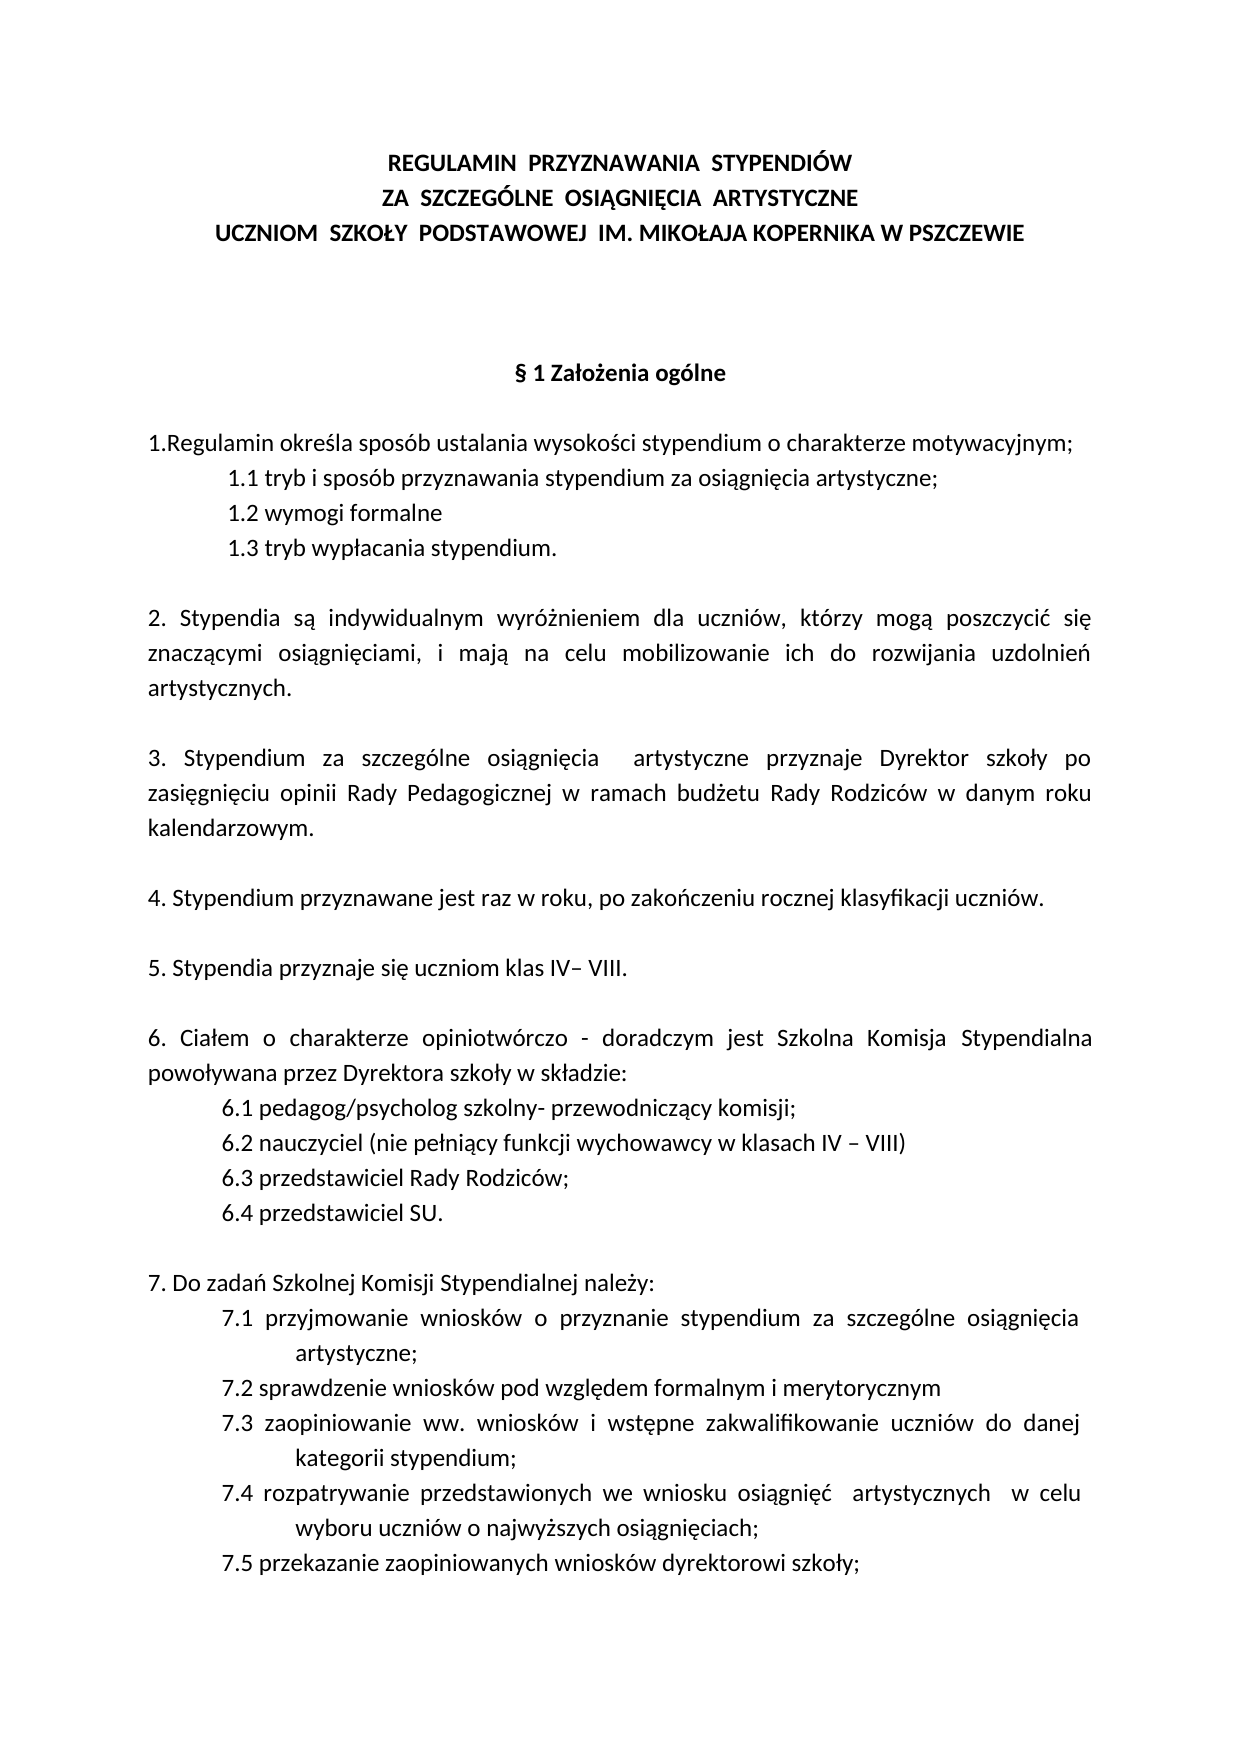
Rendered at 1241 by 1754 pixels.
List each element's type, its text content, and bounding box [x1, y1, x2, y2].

text 3. Stypendium za szczególne osiągnięcia artystyczne przyznaje Dyrektor szkoły po zasięgnięciu opinii Rady Pedagogicznej w ramach budżetu Rady Rodziców w danym roku kalendarzowym. [148, 743, 1093, 843]
text 1.1 tryb i sposób przyznawania stypendium za osiągnięcia artystyczne; [148, 463, 1093, 493]
text 6.1 pedagog/psycholog szkolny- przewodniczący komisji; [221, 1093, 1093, 1123]
text 7. Do zadań Szkolnej Komisji Stypendialnej należy: [148, 1268, 1093, 1298]
text 7.3 zaopiniowanie ww. wniosków i wstępne zakwalifikowanie uczniów do danej kategorii stypendium; [148, 1408, 1093, 1473]
text ZA SZCZEGÓLNE OSIĄGNIĘCIA ARTYSTYCZNE [148, 183, 1093, 213]
text 6.3 przedstawiciel Rady Rodziców; [148, 1163, 1093, 1193]
text 6.2 nauczyciel (nie pełniący funkcji wychowawcy w klasach IV – VIII) [148, 1128, 1093, 1158]
text 6.4 przedstawiciel SU. [148, 1198, 1093, 1228]
text 7.4 rozpatrywanie przedstawionych we wniosku osiągnięć artystycznych w celu wyboru uczniów o najwyższych osiągnięciach; [148, 1478, 1093, 1543]
text 7.5 przekazanie zaopiniowanych wniosków dyrektorowi szkoły; [148, 1548, 1093, 1578]
text 1.2 wymogi formalne [148, 498, 1093, 528]
text 1.3 tryb wypłacania stypendium. [148, 533, 1093, 563]
text REGULAMIN PRZYZNAWANIA STYPENDIÓW [148, 148, 1093, 178]
text 7.2 sprawdzenie wniosków pod względem formalnym i merytorycznym [148, 1373, 1093, 1403]
text 5. Stypendia przyznaje się uczniom klas IV– VIII. [148, 953, 1093, 983]
text 2. Stypendia są indywidualnym wyróżnieniem dla uczniów, którzy mogą poszczycić się znaczącymi osiągnięciami, i mają na celu mobilizowanie ich do rozwijania uzdolnień artystycznych. [148, 603, 1093, 703]
text 7.1 przyjmowanie wniosków o przyznanie stypendium za szczególne osiągnięcia artystyczne; [148, 1303, 1093, 1368]
text UCZNIOM SZKOŁY PODSTAWOWEJ IM. MIKOŁAJA KOPERNIKA W PSZCZEWIE [148, 218, 1093, 248]
text § 1 Założenia ogólne [148, 358, 1093, 388]
text 6. Ciałem o charakterze opiniotwórczo - doradczym jest Szkolna Komisja Stypendialna powoływana przez Dyrektora szkoły w składzie: [148, 1023, 1093, 1088]
text 4. Stypendium przyznawane jest raz w roku, po zakończeniu rocznej klasyfikacji uczniów. [148, 883, 1093, 913]
text 1.Regulamin określa sposób ustalania wysokości stypendium o charakterze motywacyjnym; [148, 428, 1093, 458]
